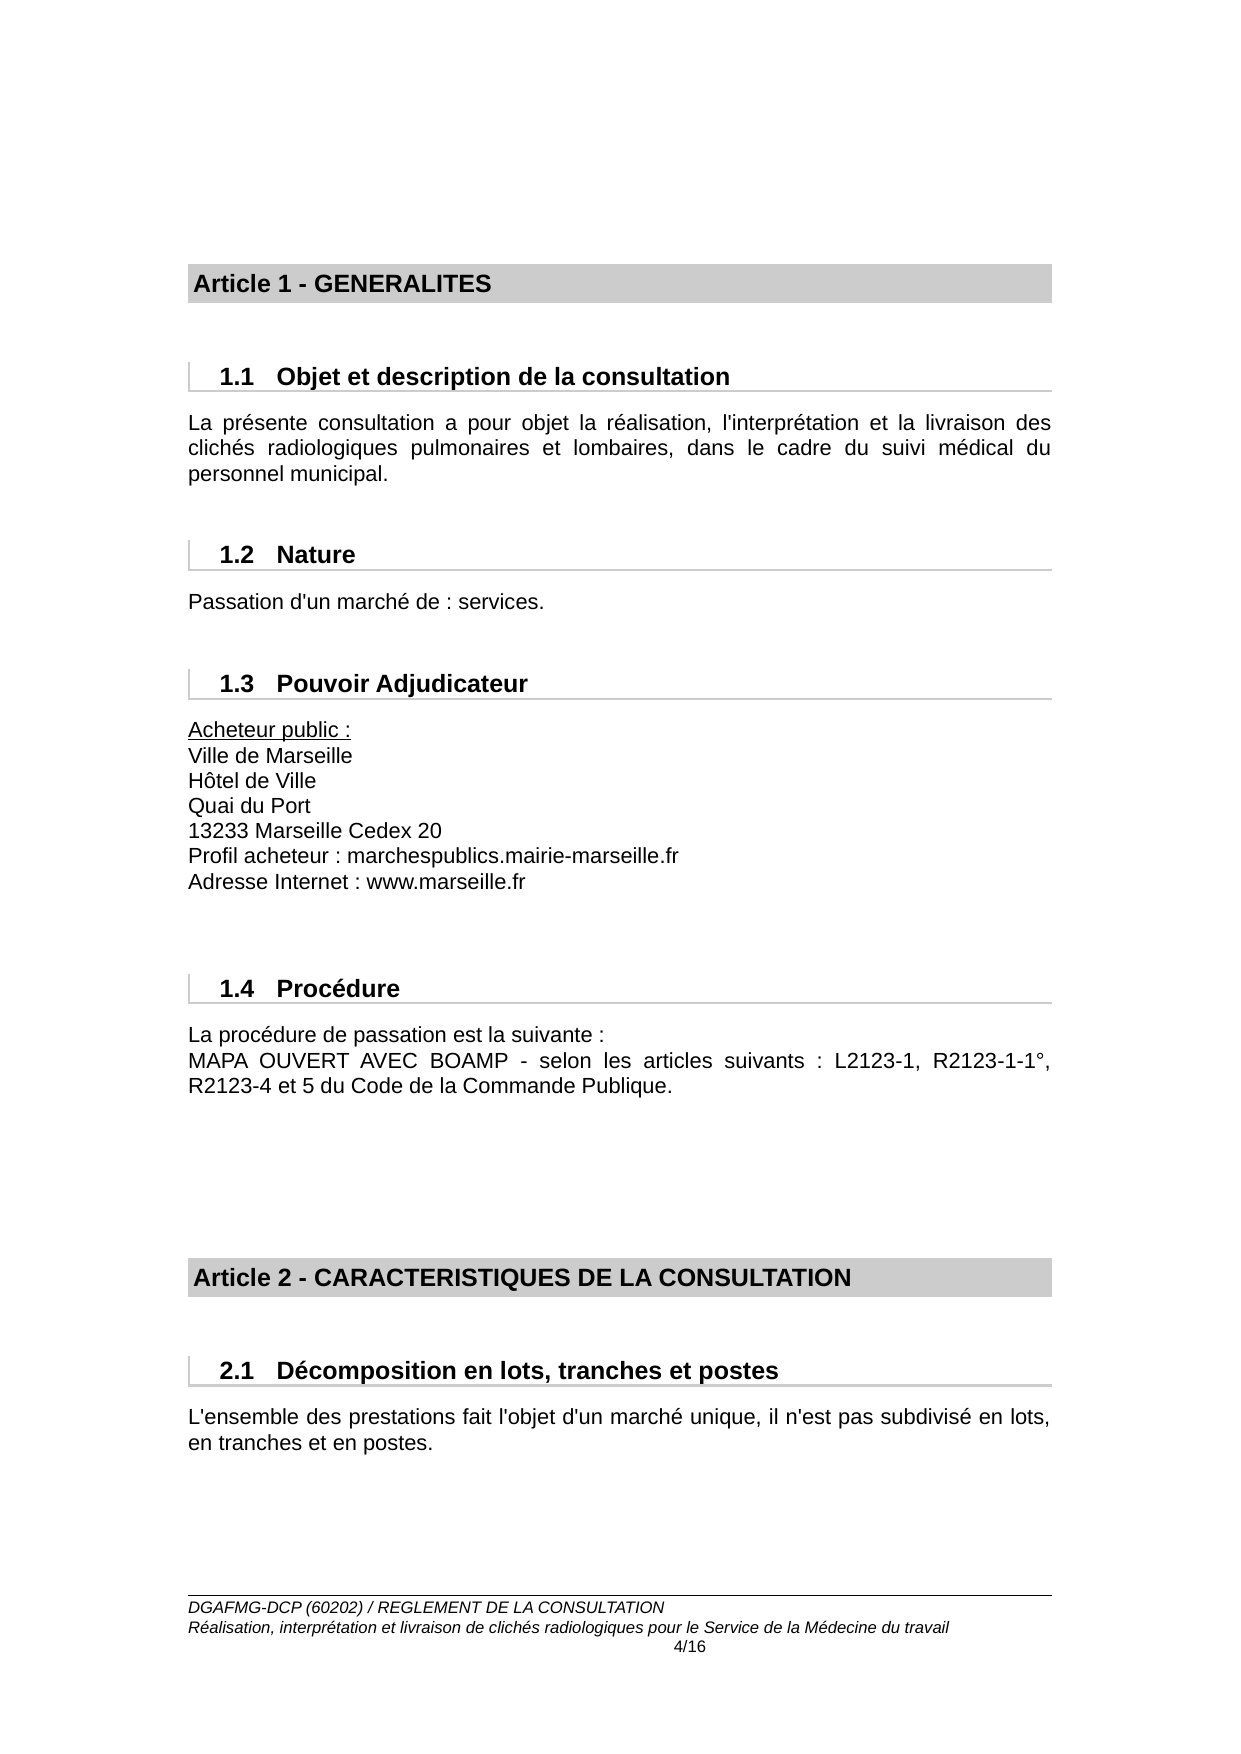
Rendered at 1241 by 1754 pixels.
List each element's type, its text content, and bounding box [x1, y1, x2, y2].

text MAPA OUVERT AVEC BOAMP - selon les articles suivants : L2123-1, R2123-1-1°, R2123-4 et 5 du Code de la Commande Publique. [188, 1047, 1052, 1098]
text 13233 Marseille Cedex 20 [188, 818, 1052, 843]
subtitle Nature [190, 540, 1052, 569]
text Hôtel de Ville [188, 768, 1052, 793]
text Adresse Internet : www.marseille.fr [188, 869, 1052, 894]
subtitle Objet et description de la consultation [190, 362, 1052, 390]
subtitle Procédure [190, 974, 1052, 1002]
text La procédure de passation est la suivante : [188, 1022, 1052, 1047]
subtitle Pouvoir Adjudicateur [190, 669, 1052, 698]
text Profil acheteur : marchespublics.mairie-marseille.fr [188, 843, 1052, 869]
subtitle GENERALITES [190, 266, 1050, 300]
text Ville de Marseille [188, 743, 1052, 768]
subtitle Décomposition en lots, tranches et postes [190, 1356, 1052, 1384]
text Acheteur public : [188, 717, 1052, 743]
text L'ensemble des prestations fait l'objet d'un marché unique, il n'est pas subdivisé en lots, en tranches et en postes. [188, 1404, 1052, 1455]
text La présente consultation a pour objet la réalisation, l'interprétation et la livraison des clichés radiologiques pulmonaires et lombaires, dans le cadre du suivi médical du personnel municipal. [188, 410, 1052, 486]
subtitle CARACTERISTIQUES DE LA CONSULTATION [190, 1260, 1050, 1295]
text Quai du Port [188, 793, 1052, 818]
text Passation d'un marché de : services. [188, 589, 1052, 614]
